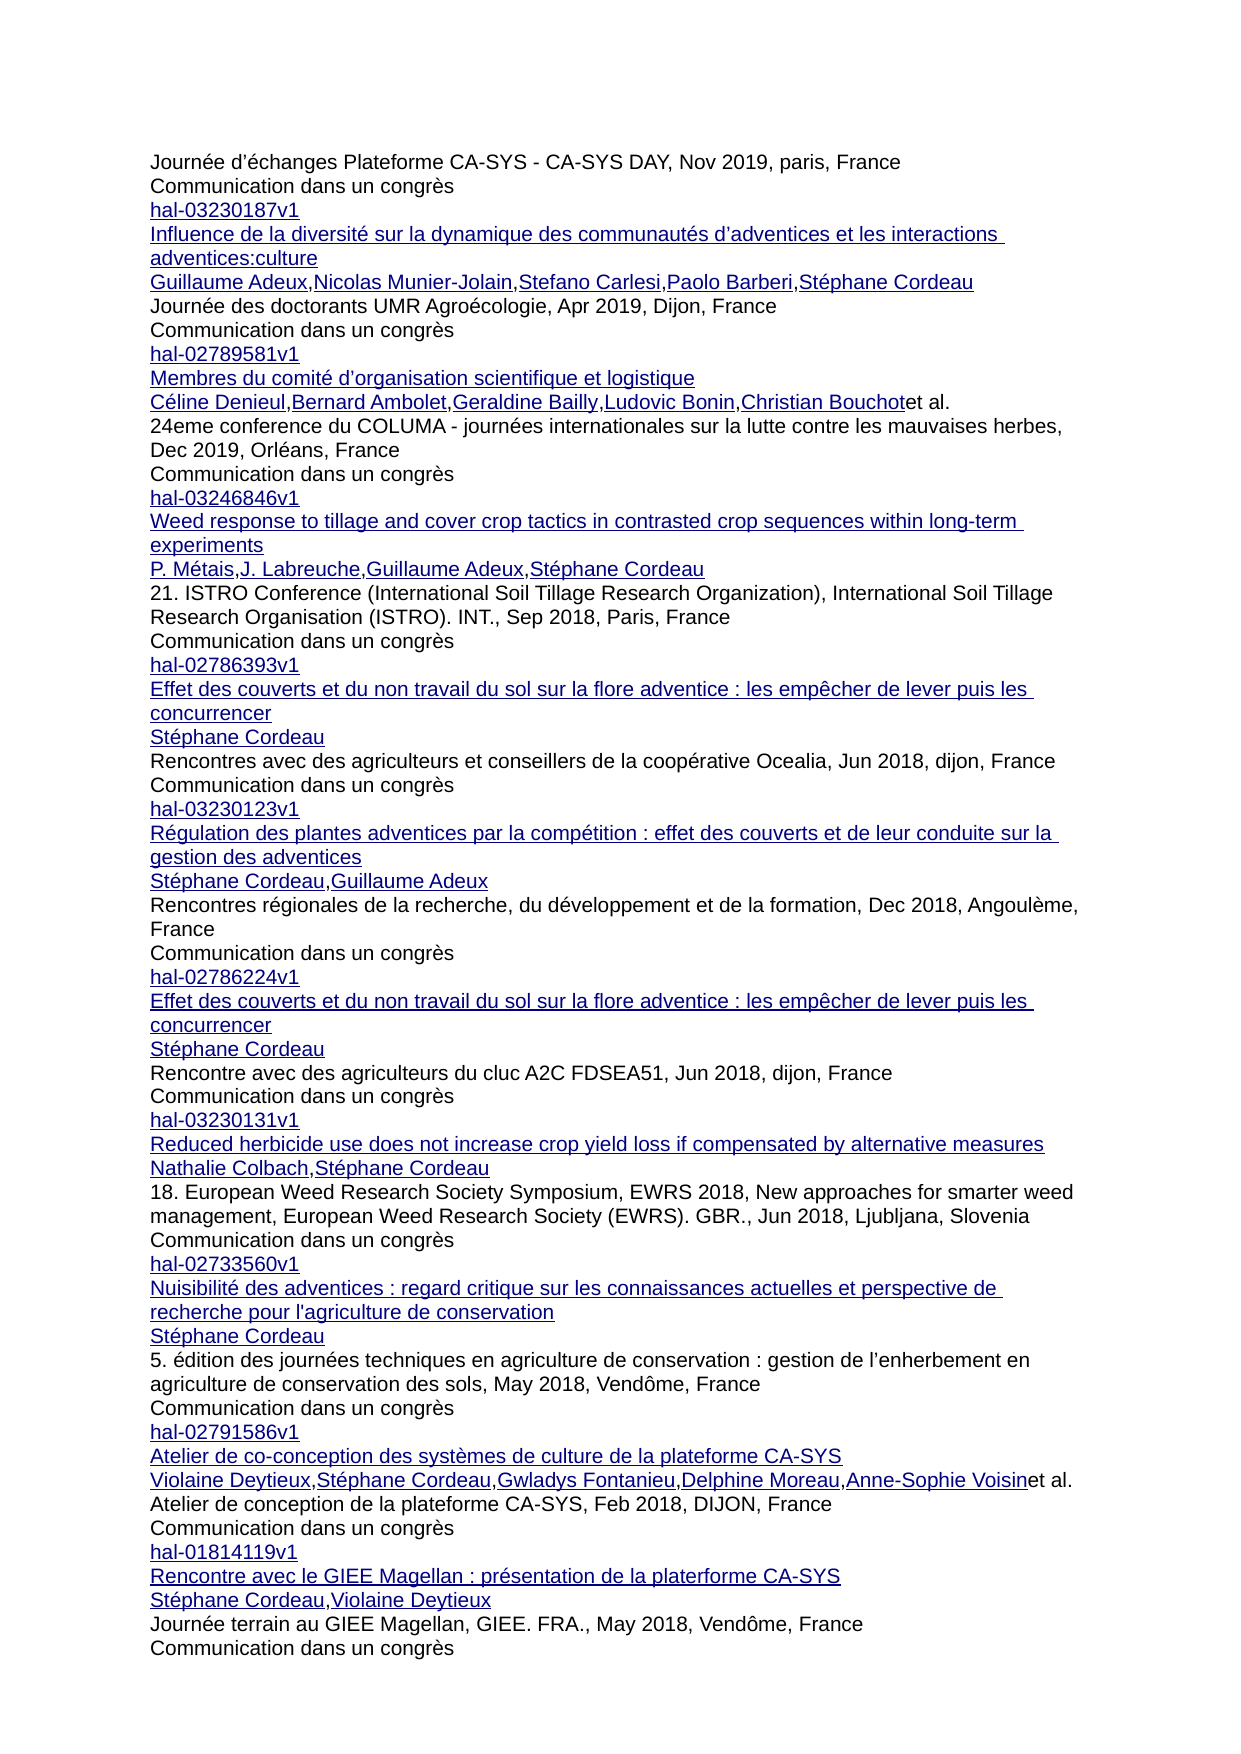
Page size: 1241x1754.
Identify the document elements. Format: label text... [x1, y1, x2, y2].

table_cell Effet des couverts et du non travail du sol sur la flore adventice : les empêcher de lever puis les concurrencer Stéphane Cordeau Rencontre avec des agriculteurs du cluc A2C FDSEA51, Jun 2018, dijon, France Communication dans un congrès hal-03230131v1 [150, 989, 1090, 1132]
table_cell Influence de la diversité sur la dynamique des communautés d’adventices et les interactions adventices:culture Guillaume Adeux,Nicolas Munier-Jolain,Stefano Carlesi,Paolo Barberi,Stéphane Cordeau Journée des doctorants UMR Agroécologie, Apr 2019, Dijon, France Communication dans un congrès hal-02789581v1 [150, 222, 1090, 366]
table_cell Membres du comité d’organisation scientifique et logistique Céline Denieul,Bernard Ambolet,Geraldine Bailly,Ludovic Bonin,Christian Bouchotet al. 24eme conference du COLUMA - journées internationales sur la lutte contre les mauvaises herbes, Dec 2019, Orléans, France Communication dans un congrès hal-03246846v1 [150, 366, 1090, 509]
table_cell Atelier de co-conception des systèmes de culture de la plateforme CA-SYS Violaine Deytieux,Stéphane Cordeau,Gwladys Fontanieu,Delphine Moreau,Anne-Sophie Voisinet al. Atelier de conception de la plateforme CA-SYS, Feb 2018, DIJON, France Communication dans un congrès hal-01814119v1 [150, 1444, 1090, 1563]
table_cell Effet des couverts et du non travail du sol sur la flore adventice : les empêcher de lever puis les concurrencer Stéphane Cordeau Rencontres avec des agriculteurs et conseillers de la coopérative Ocealia, Jun 2018, dijon, France Communication dans un congrès hal-03230123v1 [150, 677, 1090, 821]
table_cell Reduced herbicide use does not increase crop yield loss if compensated by alternative measures Nathalie Colbach,Stéphane Cordeau 18. European Weed Research Society Symposium, EWRS 2018, New approaches for smarter weed management, European Weed Research Society (EWRS). GBR., Jun 2018, Ljubljana, Slovenia Communication dans un congrès hal-02733560v1 [150, 1132, 1090, 1276]
table_cell Régulation des plantes adventices par la compétition : effet des couverts et de leur conduite sur la gestion des adventices Stéphane Cordeau,Guillaume Adeux Rencontres régionales de la recherche, du développement et de la formation, Dec 2018, Angoulème, France Communication dans un congrès hal-02786224v1 [150, 821, 1090, 988]
table_cell Rencontre avec le GIEE Magellan : présentation de la platerforme CA-SYS Stéphane Cordeau,Violaine Deytieux Journée terrain au GIEE Magellan, GIEE. FRA., May 2018, Vendôme, France Communication dans un congrès [150, 1564, 1090, 1659]
table_cell Weed response to tillage and cover crop tactics in contrasted crop sequences within long-term experiments P. Métais,J. Labreuche,Guillaume Adeux,Stéphane Cordeau 21. ISTRO Conference (International Soil Tillage Research Organization), International Soil Tillage Research Organisation (ISTRO). INT., Sep 2018, Paris, France Communication dans un congrès hal-02786393v1 [150, 509, 1090, 677]
table_cell Journée d’échanges Plateforme CA-SYS - CA-SYS DAY, Nov 2019, paris, France Communication dans un congrès hal-03230187v1 [150, 150, 1090, 222]
table_cell Nuisibilité des adventices : regard critique sur les connaissances actuelles et perspective de recherche pour l'agriculture de conservation Stéphane Cordeau 5. édition des journées techniques en agriculture de conservation : gestion de l’enherbement en agriculture de conservation des sols, May 2018, Vendôme, France Communication dans un congrès hal-02791586v1 [150, 1276, 1090, 1444]
